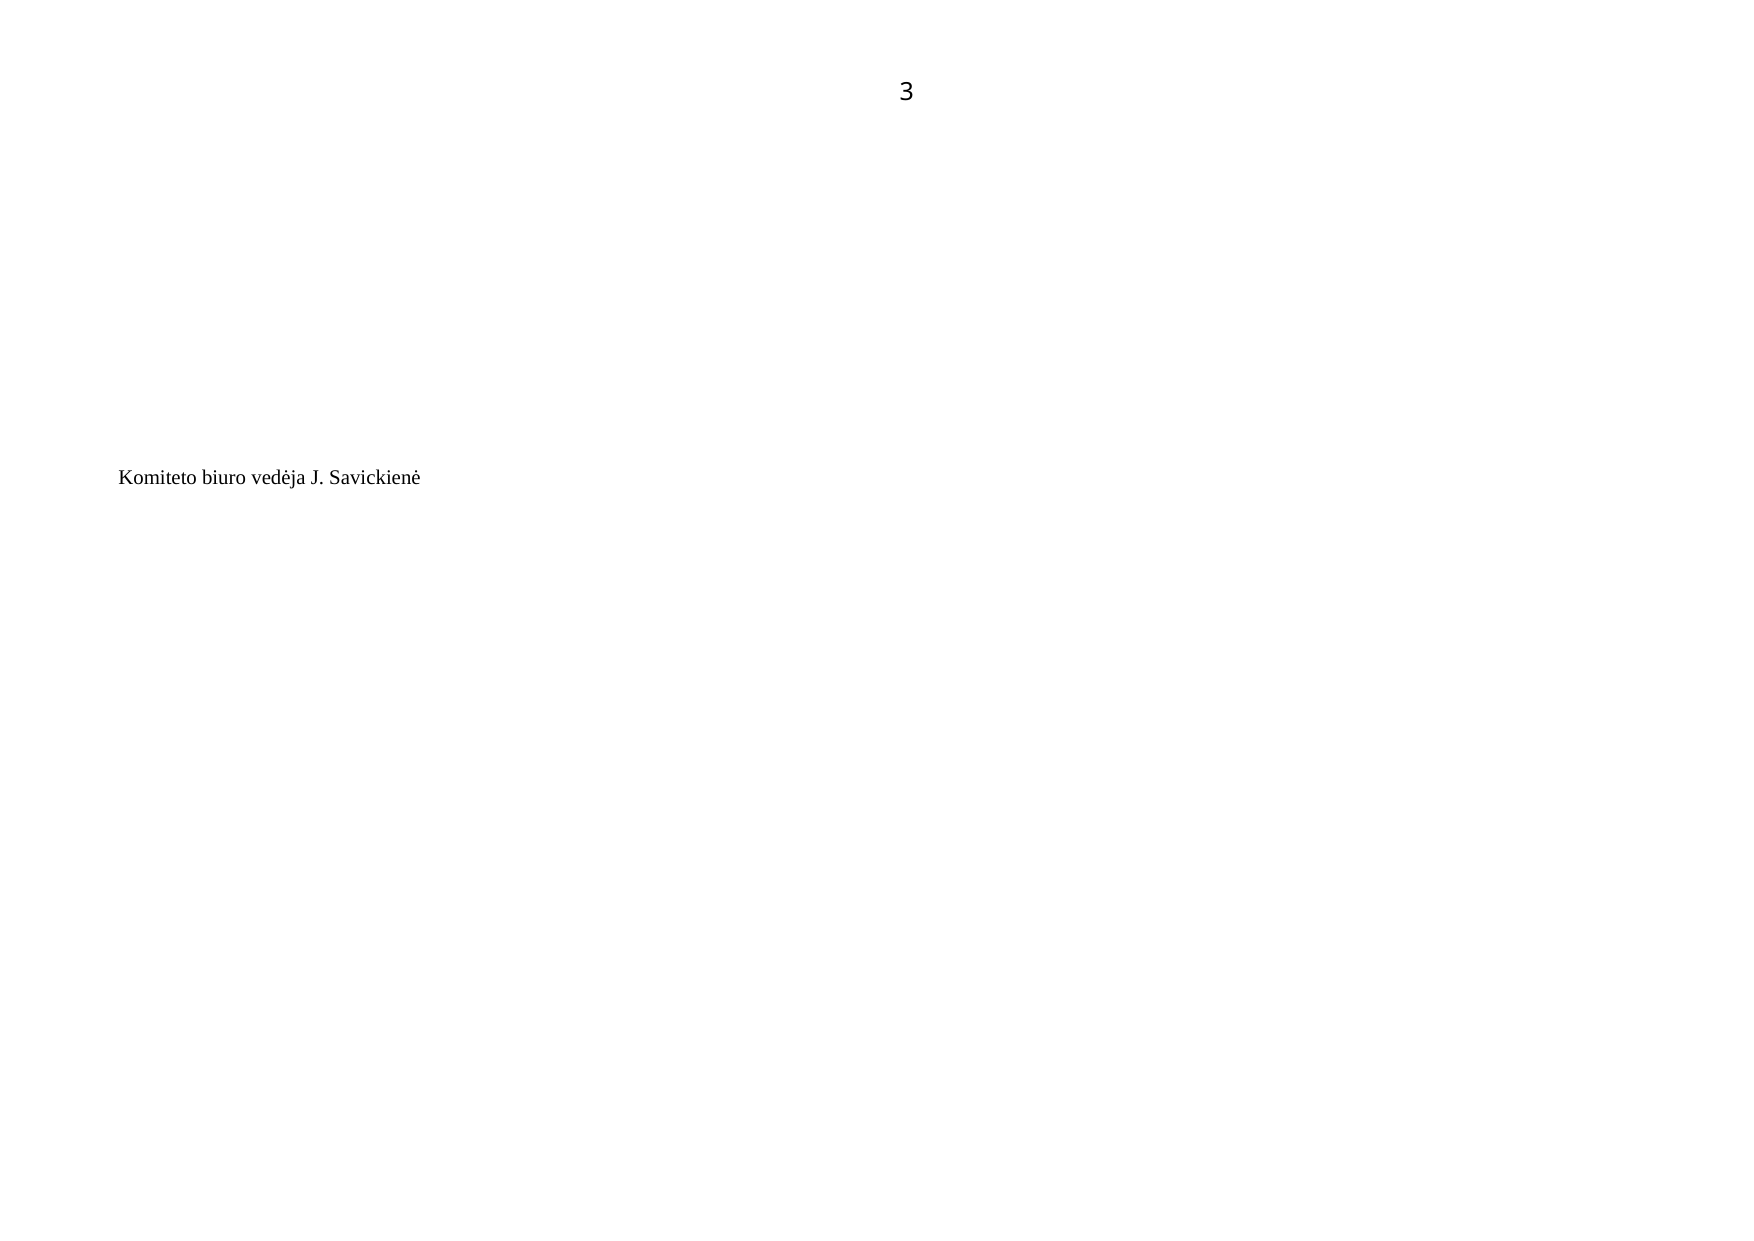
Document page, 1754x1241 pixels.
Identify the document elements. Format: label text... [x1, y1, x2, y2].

text Komiteto biuro vedėja J. Savickienė [118, 465, 1695, 489]
